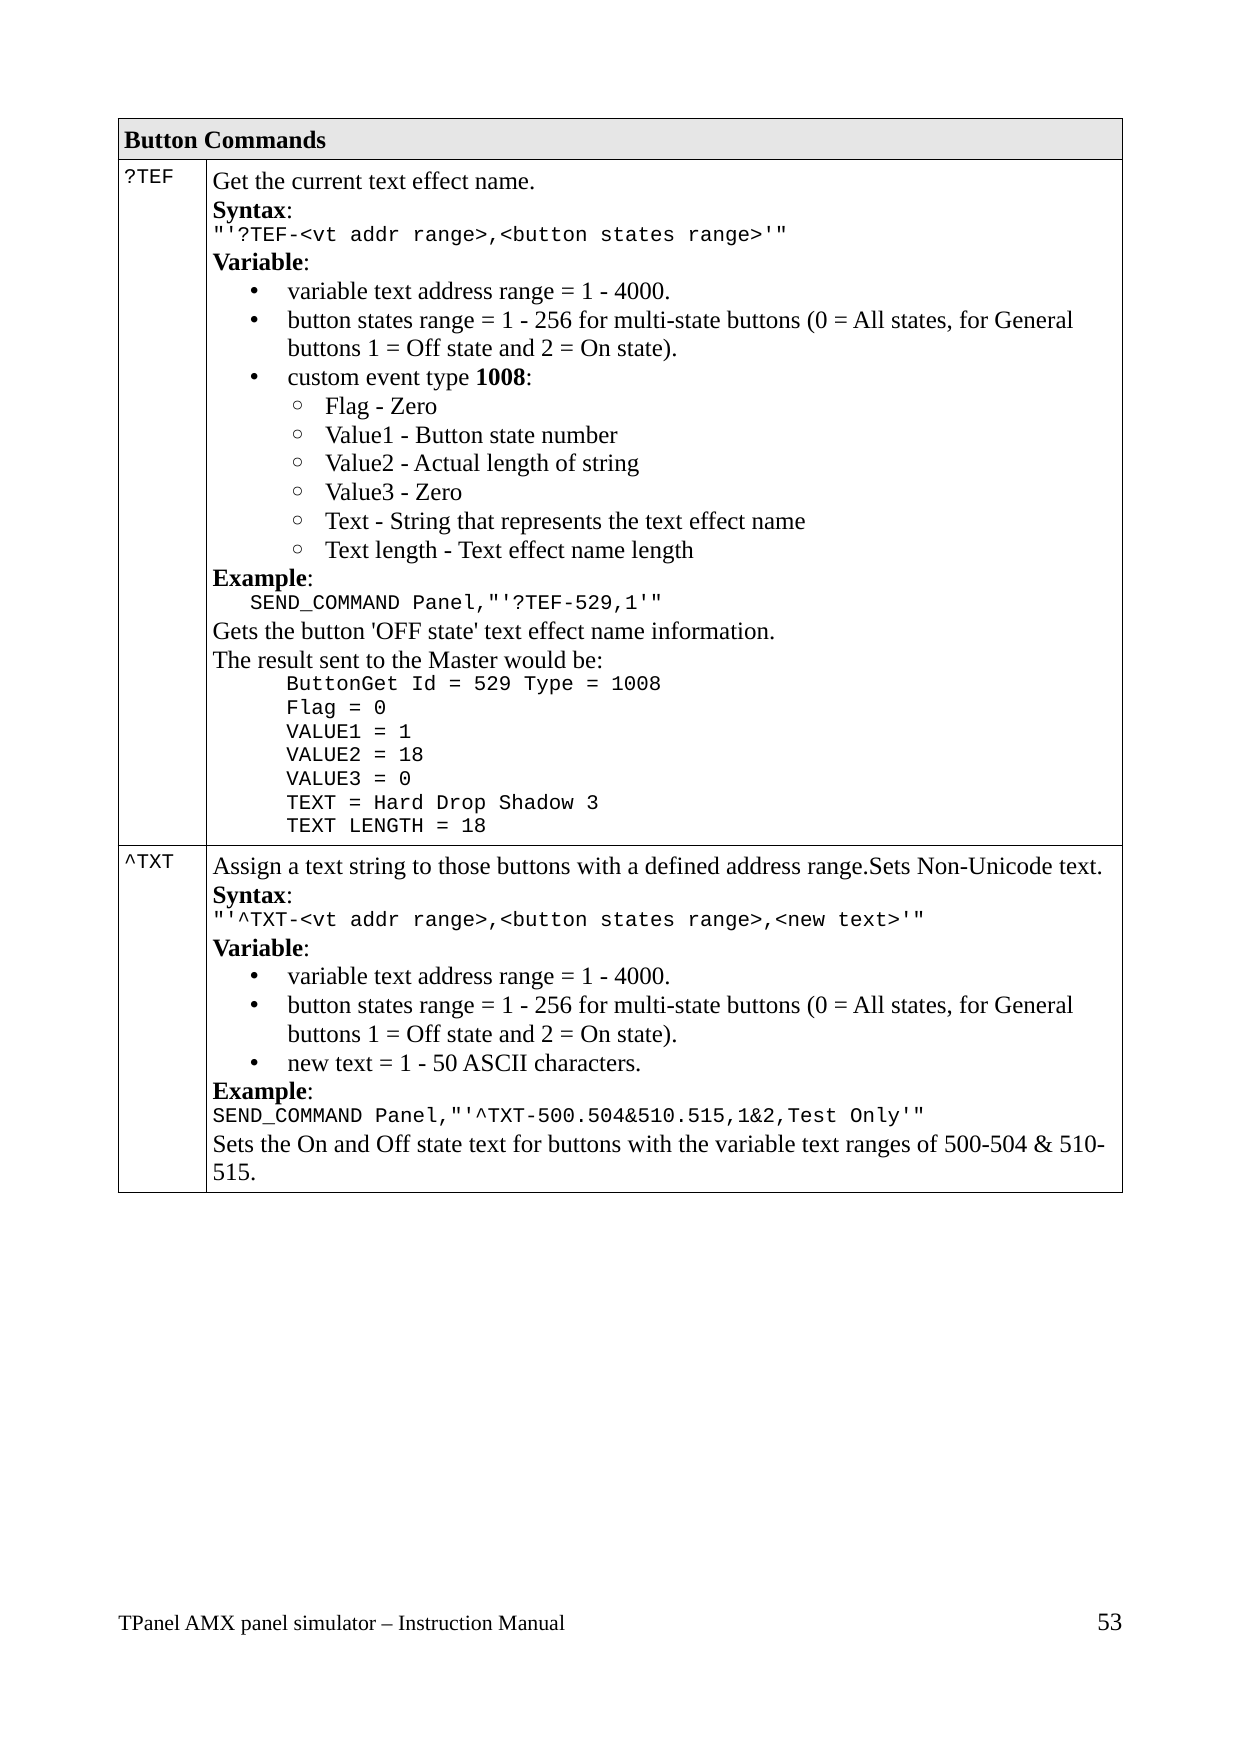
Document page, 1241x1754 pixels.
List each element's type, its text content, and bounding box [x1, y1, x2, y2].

table_cell Get the current text effect name. Syntax: "'?TEF-<vt addr range>,<button states range>'" Variable: variable text address range = 1 - 4000. button states range = 1 - 256 for multi-state buttons (0 = All states, for General buttons 1 = Off state and 2 = On state). custom event type 1008: Flag - Zero Value1 - Button state number Value2 - Actual length of string Value3 - Zero Text - String that represents the text effect name Text length - Text effect name length Example: SEND_COMMAND Panel,"'?TEF-529,1'" Gets the button 'OFF state' text effect name information. The result sent to the Master would be: ButtonGet Id = 529 Type = 1008 Flag = 0 VALUE1 = 1 VALUE2 = 18 VALUE3 = 0 TEXT = Hard Drop Shadow 3 TEXT LENGTH = 18 [207, 160, 1122, 845]
table_cell ?TEF [119, 160, 206, 845]
table_cell ^TXT [119, 846, 206, 1192]
table_header Button Commands [119, 119, 1122, 159]
table_cell Assign a text string to those buttons with a defined address range.Sets Non-Unicode text. Syntax: "'^TXT-<vt addr range>,<button states range>,<new text>'" Variable: variable text address range = 1 - 4000. button states range = 1 - 256 for multi-state buttons (0 = All states, for General buttons 1 = Off state and 2 = On state). new text = 1 - 50 ASCII characters. Example: SEND_COMMAND Panel,"'^TXT-500.504&510.515,1&2,Test Only'" Sets the On and Off state text for buttons with the variable text ranges of 500-504 & 510-515. [207, 846, 1122, 1192]
